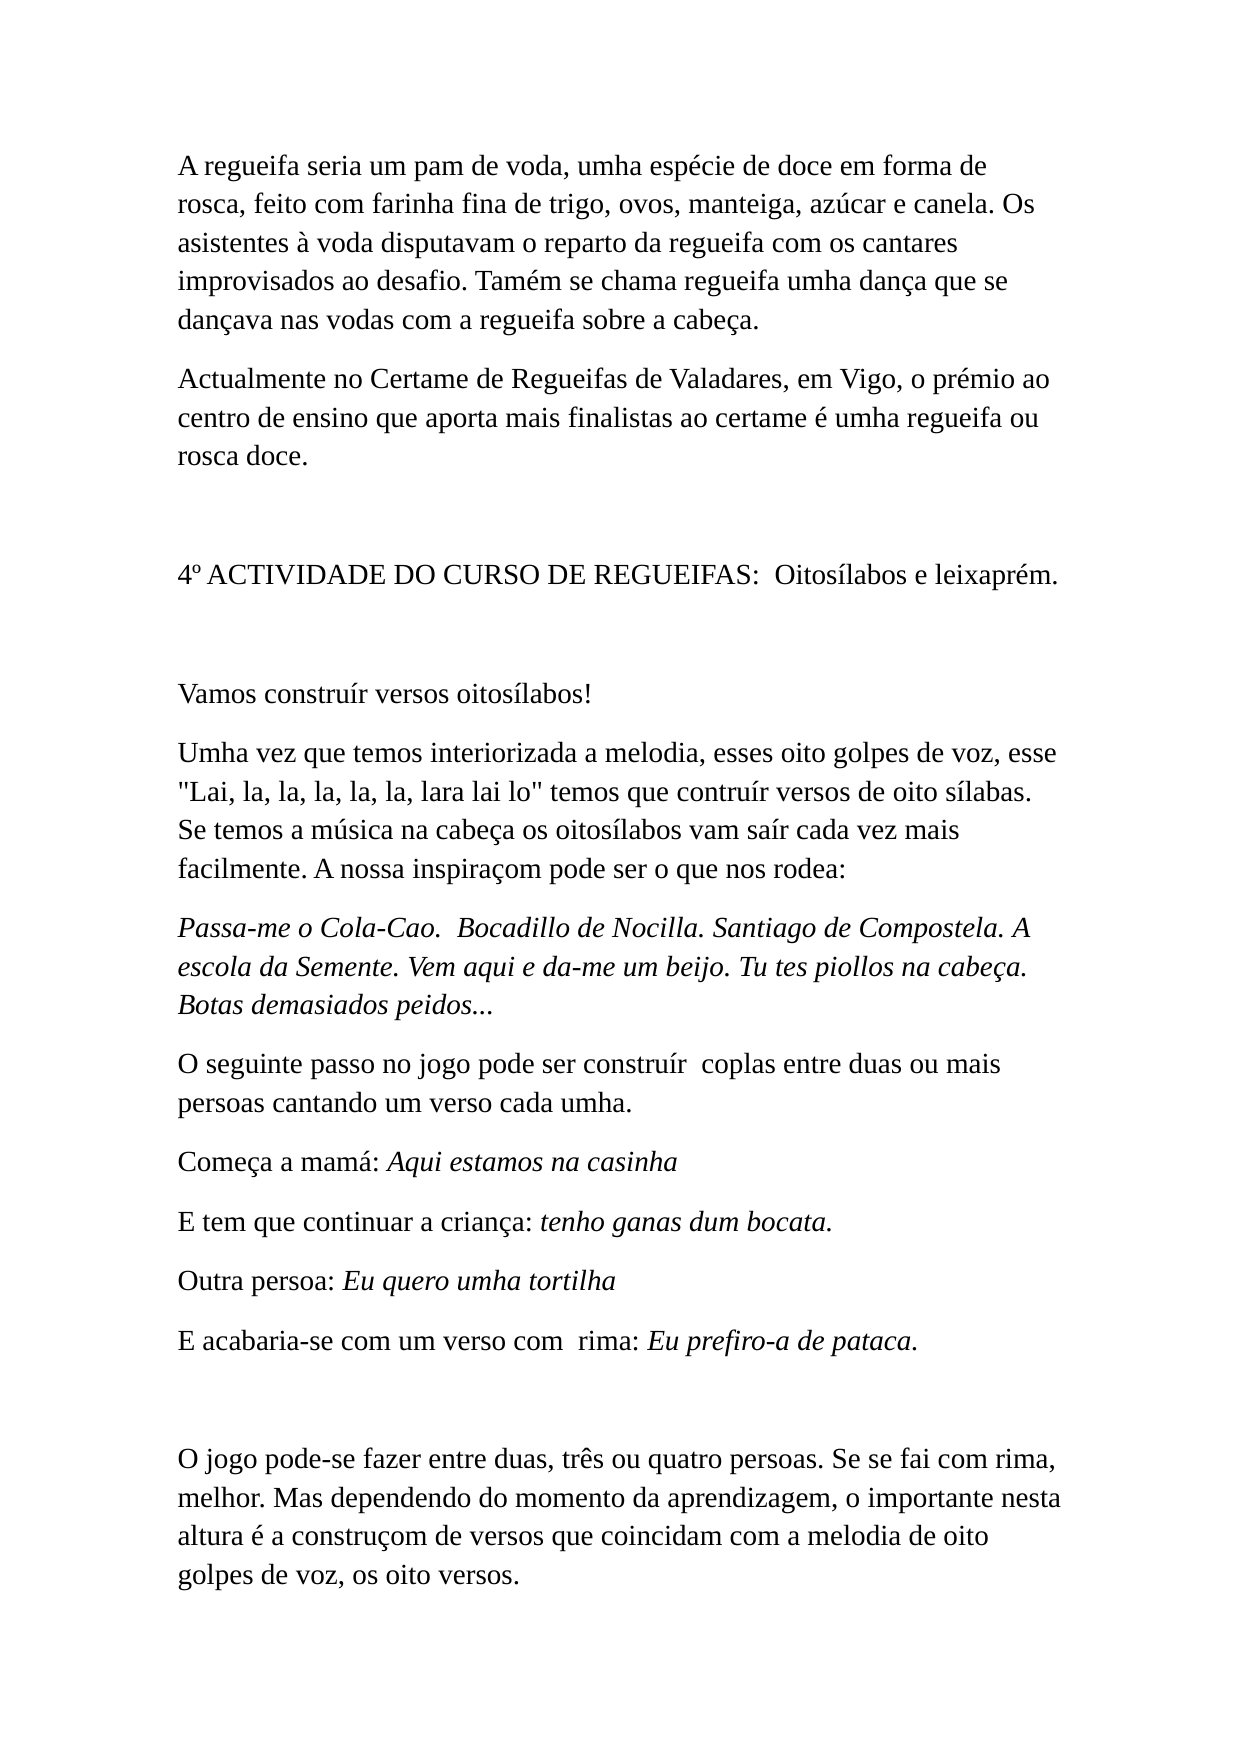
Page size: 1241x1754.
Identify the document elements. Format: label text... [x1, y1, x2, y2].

text Passa-me o Cola-Cao. Bocadillo de Nocilla. Santiago de Compostela. A escola da Semente. Vem aqui e da-me um beijo. Tu tes piollos na cabeça. Botas demasiados peidos... [177, 910, 1063, 1021]
text Outra persoa: Eu quero umha tortilha [177, 1263, 1063, 1297]
text Actualmente no Certame de Regueifas de Valadares, em Vigo, o prémio ao centro de ensino que aporta mais finalistas ao certame é umha regueifa ou rosca doce. [177, 361, 1063, 472]
text Umha vez que temos interiorizada a melodia, esses oito golpes de voz, esse "Lai, la, la, la, la, la, lara lai lo" temos que contruír versos de oito sílabas. Se temos a música na cabeça os oitosílabos vam saír cada vez mais facilmente. A nossa inspiraçom pode ser o que nos rodea: [177, 735, 1063, 884]
text Começa a mamá: Aqui estamos na casinha [177, 1144, 1063, 1178]
text Vamos construír versos oitosílabos! [177, 676, 1063, 709]
text 4º ACTIVIDADE DO CURSO DE REGUEIFAS: Oitosílabos e leixaprém. [177, 557, 1063, 591]
text E acabaria-se com um verso com rima: Eu prefiro-a de pataca. [177, 1323, 1063, 1356]
text O seguinte passo no jogo pode ser construír coplas entre duas ou mais persoas cantando um verso cada umha. [177, 1047, 1063, 1119]
text A regueifa seria um pam de voda, umha espécie de doce em forma de rosca, feito com farinha fina de trigo, ovos, manteiga, azúcar e canela. Os asistentes à voda disputavam o reparto da regueifa com os cantares improvisados ao desafio. Tamém se chama regueifa umha dança que se dançava nas vodas com a regueifa sobre a cabeça. [177, 148, 1063, 335]
text E tem que continuar a criança: tenho ganas dum bocata. [177, 1204, 1063, 1237]
text O jogo pode-se fazer entre duas, três ou quatro persoas. Se se fai com rima, melhor. Mas dependendo do momento da aprendizagem, o importante nesta altura é a construçom de versos que coincidam com a melodia de oito golpes de voz, os oito versos. [177, 1441, 1063, 1591]
